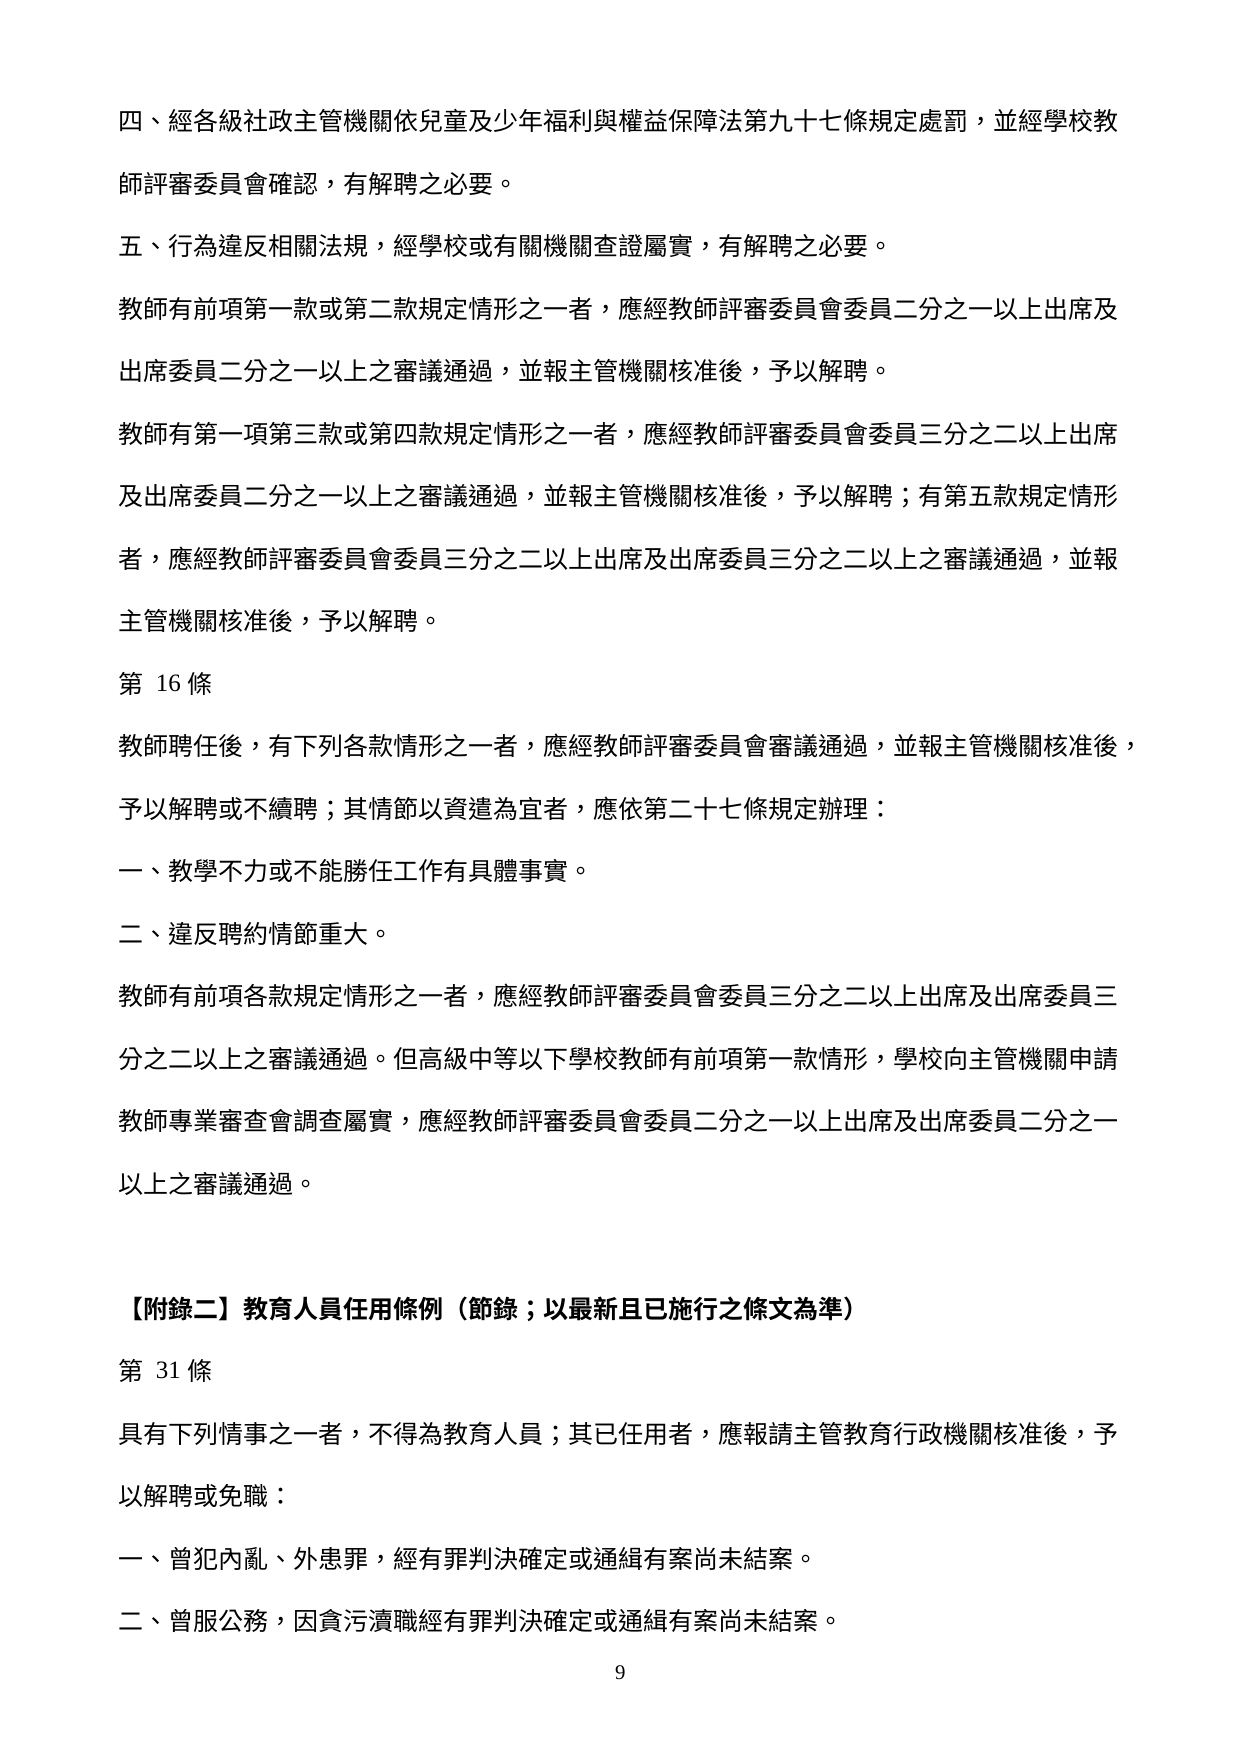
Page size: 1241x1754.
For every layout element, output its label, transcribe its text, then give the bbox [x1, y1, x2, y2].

text 四、經各級社政主管機關依兒童及少年福利與權益保障法第九十七條規定處罰，並經學校教師評審委員會確認，有解聘之必要。 [118, 78, 1122, 203]
text 教師有前項各款規定情形之一者，應經教師評審委員會委員三分之二以上出席及出席委員三分之二以上之審議通過。但高級中等以下學校教師有前項第一款情形，學校向主管機關申請教師專業審查會調查屬實，應經教師評審委員會委員二分之一以上出席及出席委員二分之一以上之審議通過。 [118, 953, 1122, 1203]
text 二、違反聘約情節重大。 [118, 891, 1122, 953]
text 一、教學不力或不能勝任工作有具體事實。 [118, 828, 1122, 891]
text 一、曾犯內亂、外患罪，經有罪判決確定或通緝有案尚未結案。 [118, 1516, 1122, 1578]
text 教師有前項第一款或第二款規定情形之一者，應經教師評審委員會委員二分之一以上出席及出席委員二分之一以上之審議通過，並報主管機關核准後，予以解聘。 [118, 266, 1122, 391]
text 二、曾服公務，因貪污瀆職經有罪判決確定或通緝有案尚未結案。 [118, 1578, 1122, 1641]
text 教師有第一項第三款或第四款規定情形之一者，應經教師評審委員會委員三分之二以上出席及出席委員二分之一以上之審議通過，並報主管機關核准後，予以解聘；有第五款規定情形者，應經教師評審委員會委員三分之二以上出席及出席委員三分之二以上之審議通過，並報主管機關核准後，予以解聘。 [118, 391, 1122, 641]
text 具有下列情事之一者，不得為教育人員；其已任用者，應報請主管教育行政機關核准後，予以解聘或免職： [118, 1391, 1122, 1516]
text 第 31 條 [118, 1328, 1122, 1391]
text 五、行為違反相關法規，經學校或有關機關查證屬實，有解聘之必要。 [118, 203, 1122, 266]
text 教師聘任後，有下列各款情形之一者，應經教師評審委員會審議通過，並報主管機關核准後，予以解聘或不續聘；其情節以資遣為宜者，應依第二十七條規定辦理： [118, 703, 1122, 828]
text 【附錄二】教育人員任用條例（節錄；以最新且已施行之條文為準） [118, 1266, 1122, 1328]
text 第 16 條 [118, 641, 1122, 703]
